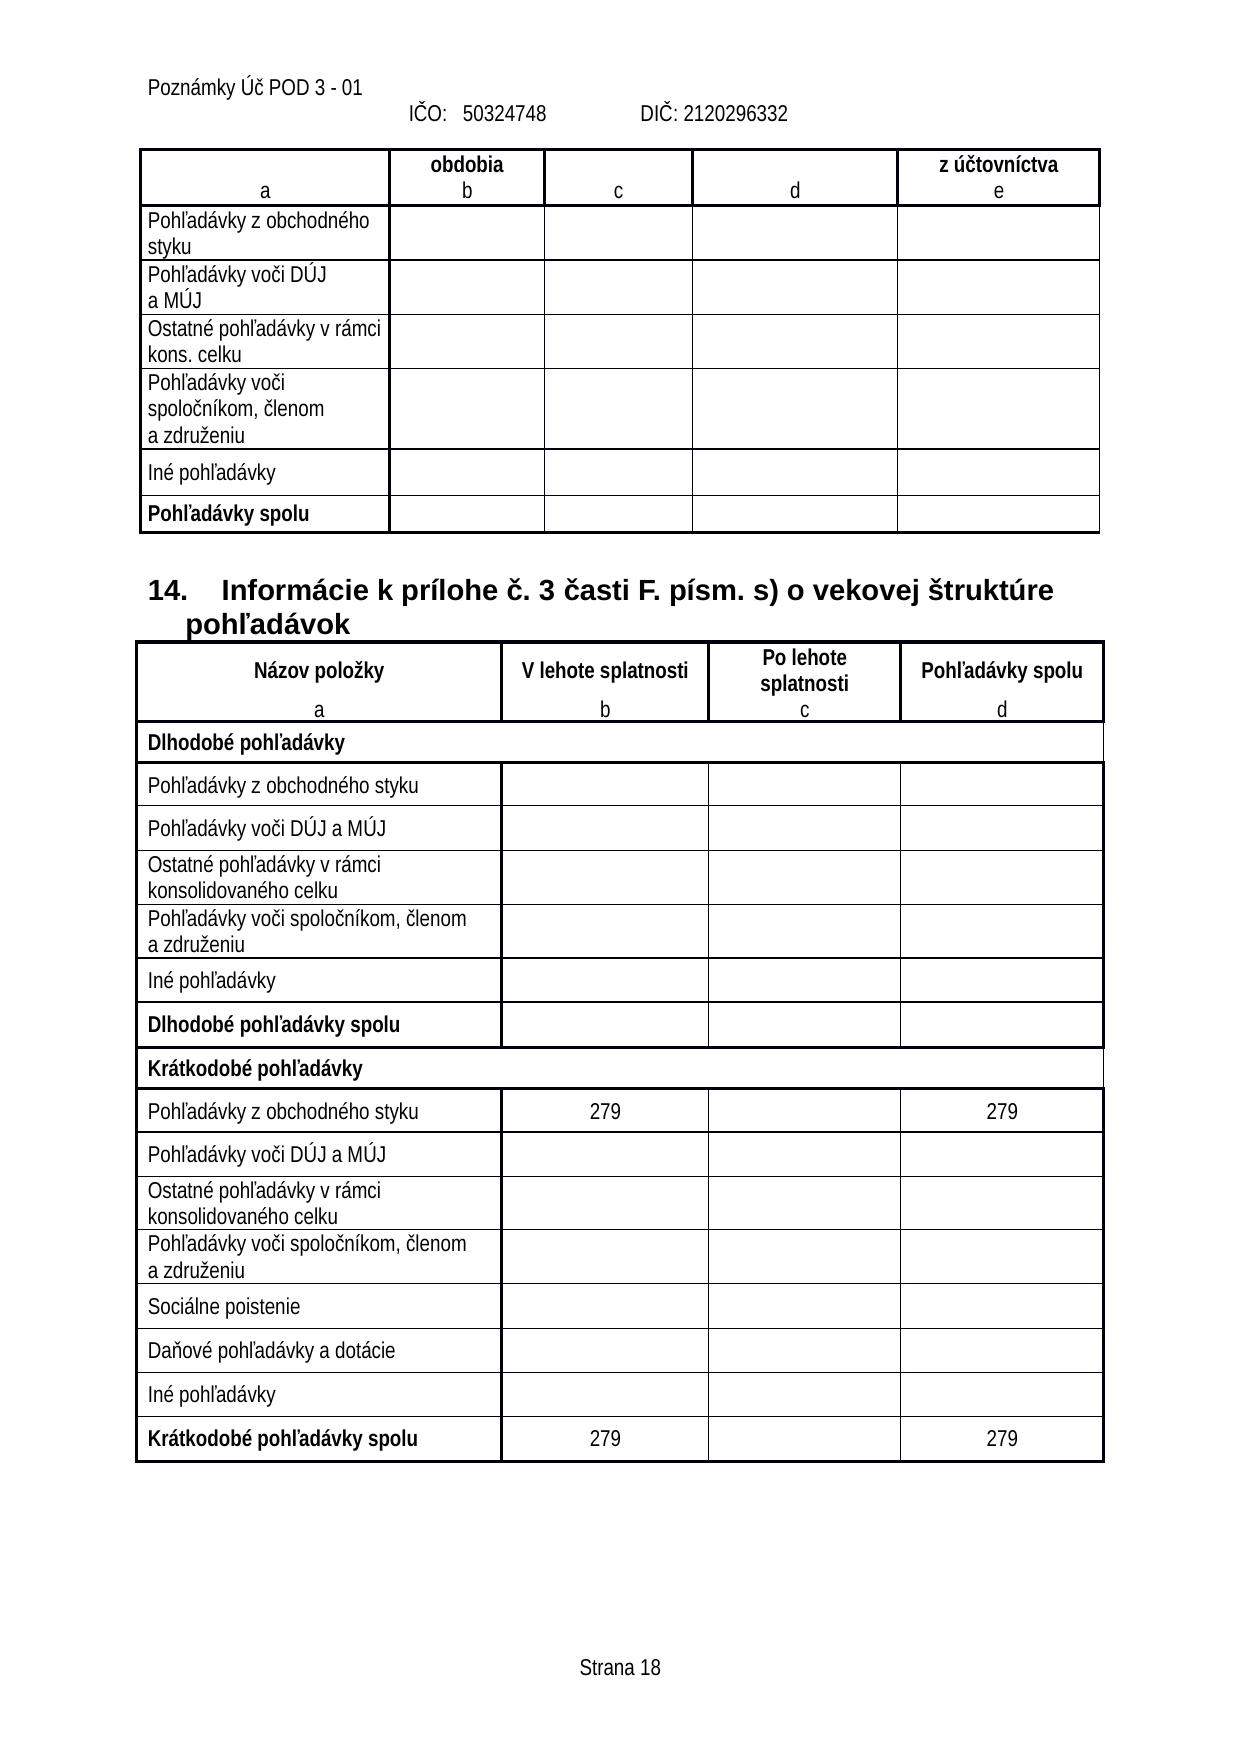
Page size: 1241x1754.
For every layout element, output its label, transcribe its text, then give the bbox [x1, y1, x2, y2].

table_cell [901, 851, 1102, 903]
table_cell [693, 496, 897, 531]
table_cell [693, 207, 897, 259]
table_cell [709, 1417, 900, 1460]
table_cell [898, 261, 1099, 314]
table_cell [545, 369, 692, 448]
table_cell e [899, 177, 1098, 203]
table_cell [503, 959, 708, 1001]
table_cell [545, 496, 692, 531]
table_cell [693, 369, 897, 448]
table_cell [898, 450, 1099, 495]
table_cell obdobia [391, 151, 543, 177]
table_cell Iné pohľadávky [138, 1373, 500, 1416]
table_cell [709, 806, 900, 850]
table_cell [694, 151, 896, 177]
table_cell [503, 1177, 708, 1229]
table_cell [901, 959, 1102, 1001]
table_cell [901, 1284, 1102, 1327]
table_cell [391, 261, 544, 314]
table_cell [901, 1003, 1102, 1046]
table_cell 279 [901, 1090, 1102, 1131]
table_cell [901, 1177, 1102, 1229]
table_cell Pohľadávky voči spoločníkom, členom a združeniu [138, 1230, 500, 1283]
table_cell b [503, 696, 707, 720]
table_cell Krátkodobé pohľadávky [138, 1049, 1103, 1087]
table_cell [503, 1003, 708, 1046]
table_header Po lehote splatnosti [710, 644, 899, 696]
table_cell [391, 207, 544, 259]
table_cell Pohľadávky voči spoločníkom, členom a združeniu [142, 369, 388, 448]
table_cell [901, 1373, 1102, 1416]
table_cell Daňové pohľadávky a dotácie [138, 1329, 500, 1372]
table_cell [709, 1329, 900, 1372]
table_cell [709, 905, 900, 957]
table_cell Krátkodobé pohľadávky spolu [138, 1417, 500, 1460]
table_cell [503, 905, 708, 957]
title Informácie k prílohe č. 3 časti F. písm. s) o vekovej štruktúre pohľadávok [148, 573, 1092, 640]
table_cell Pohľadávky z obchodného styku [138, 764, 500, 805]
table_cell c [546, 177, 691, 203]
table_cell [503, 1373, 708, 1416]
table_header V lehote splatnosti [503, 644, 707, 696]
table_cell Ostatné pohľadávky v rámci konsolidovaného celku [138, 1177, 500, 1229]
table_cell [709, 1284, 900, 1327]
table_cell Pohľadávky voči spoločníkom, členom a združeniu [138, 905, 500, 957]
table_cell 279 [901, 1417, 1102, 1460]
table_cell [503, 851, 708, 903]
table_header [142, 151, 388, 177]
table_cell Dlhodobé pohľadávky [138, 723, 1103, 761]
table_cell Pohľadávky spolu [142, 496, 388, 531]
table_cell Dlhodobé pohľadávky spolu [138, 1003, 500, 1046]
table_cell [898, 369, 1099, 448]
table_cell 279 [503, 1417, 708, 1460]
table_cell Pohľadávky voči DÚJ a MÚJ [138, 806, 500, 850]
table_cell [503, 764, 708, 805]
table_cell [898, 207, 1099, 259]
table_cell [545, 315, 692, 367]
table_cell [503, 1329, 708, 1372]
table_cell [709, 1373, 900, 1416]
table_cell [709, 851, 900, 903]
table_cell [901, 806, 1102, 850]
table_cell [546, 151, 691, 177]
table_cell [709, 1090, 900, 1131]
table_cell [709, 1230, 900, 1283]
table_cell [391, 315, 544, 367]
table_cell Pohľadávky voči DÚJ a MÚJ [138, 1133, 500, 1176]
table_cell z účtovníctva [899, 151, 1098, 177]
table_cell Ostatné pohľadávky v rámci konsolidovaného celku [138, 851, 500, 903]
table_cell [709, 1133, 900, 1176]
table_cell [503, 1230, 708, 1283]
table_cell [901, 1133, 1102, 1176]
table_cell 279 [503, 1090, 708, 1131]
table_cell [709, 1003, 900, 1046]
table_cell [545, 261, 692, 314]
table_cell [901, 1329, 1102, 1372]
table_cell [503, 806, 708, 850]
table_cell d [694, 177, 896, 203]
table_cell [391, 369, 544, 448]
table_cell [901, 905, 1102, 957]
table_cell [709, 1177, 900, 1229]
table_cell [391, 450, 544, 495]
table_cell a [142, 177, 388, 203]
table_cell [693, 450, 897, 495]
table_cell a [138, 696, 500, 720]
table_cell [693, 261, 897, 314]
table_header Pohľadávky spolu [902, 644, 1102, 696]
table_cell [901, 1230, 1102, 1283]
table_cell [898, 315, 1099, 367]
table_cell [901, 764, 1102, 805]
table_cell Iné pohľadávky [138, 959, 500, 1001]
table_cell [545, 450, 692, 495]
table_cell [545, 207, 692, 259]
table_cell Ostatné pohľadávky v rámci kons. celku [142, 315, 388, 367]
table_cell [391, 496, 544, 531]
table_cell d [902, 696, 1102, 720]
table_cell [693, 315, 897, 367]
table_cell [503, 1133, 708, 1176]
table_cell b [391, 177, 543, 203]
table_cell Pohľadávky z obchodného styku [138, 1090, 500, 1131]
table_cell Iné pohľadávky [142, 450, 388, 495]
table_cell Pohľadávky voči DÚJ a MÚJ [142, 261, 388, 314]
table_header Názov položky [138, 644, 500, 696]
table_cell [709, 764, 900, 805]
table_cell Sociálne poistenie [138, 1284, 500, 1327]
table_cell [898, 496, 1099, 531]
table_cell Pohľadávky z obchodného styku [142, 207, 388, 259]
table_cell [709, 959, 900, 1001]
table_cell [503, 1284, 708, 1327]
table_cell c [710, 696, 899, 720]
